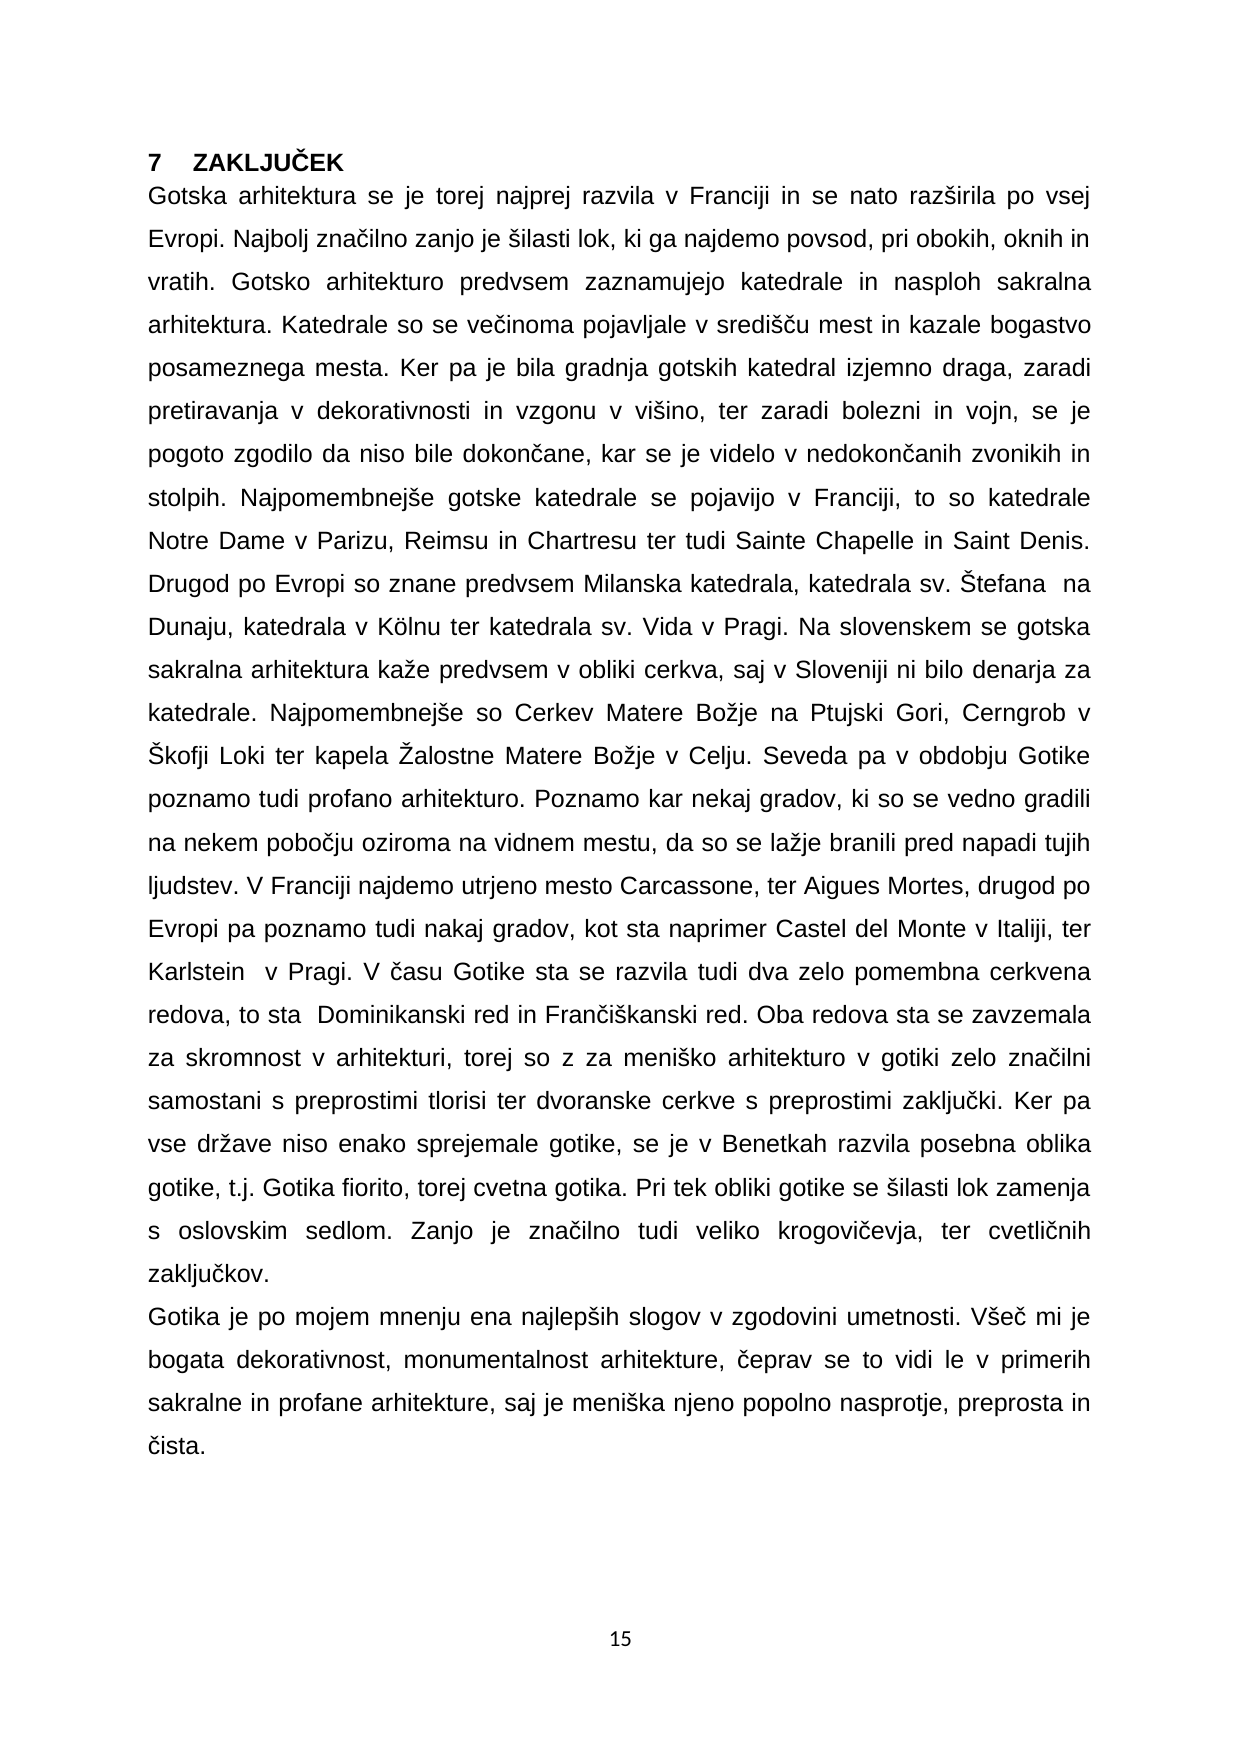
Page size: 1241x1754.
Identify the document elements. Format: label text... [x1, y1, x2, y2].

list Gotika je po mojem mnenju ena najlepših slogov v zgodovini umetnosti. Všeč mi je bogata dekorativnost, monumentalnost arhitekture, čeprav se to vidi le v primerih sakralne in profane arhitekture, saj je meniška njeno popolno nasprotje, preprosta in čista. [148, 1302, 1093, 1460]
subtitle ZAKLJUČEK [148, 148, 1093, 176]
list Gotska arhitektura se je torej najprej razvila v Franciji in se nato razširila po vsej Evropi. Najbolj značilno zanjo je šilasti lok, ki ga najdemo povsod, pri obokih, oknih in vratih. Gotsko arhitekturo predvsem zaznamujejo katedrale in nasploh sakralna arhitektura. Katedrale so se večinoma pojavljale v središču mest in kazale bogastvo posameznega mesta. Ker pa je bila gradnja gotskih katedral izjemno draga, zaradi pretiravanja v dekorativnosti in vzgonu v višino, ter zaradi bolezni in vojn, se je pogoto zgodilo da niso bile dokončane, kar se je videlo v nedokončanih zvonikih in stolpih. Najpomembnejše gotske katedrale se pojavijo v Franciji, to so katedrale Notre Dame v Parizu, Reimsu in Chartresu ter tudi Sainte Chapelle in Saint Denis. Drugod po Evropi so znane predvsem Milanska katedrala, katedrala sv. Štefana na Dunaju, katedrala v Kölnu ter katedrala sv. Vida v Pragi. Na slovenskem se gotska sakralna arhitektura kaže predvsem v obliki cerkva, saj v Sloveniji ni bilo denarja za katedrale. Najpomembnejše so Cerkev Matere Božje na Ptujski Gori, Cerngrob v Škofji Loki ter kapela Žalostne Matere Božje v Celju. Seveda pa v obdobju Gotike poznamo tudi profano arhitekturo. Poznamo kar nekaj gradov, ki so se vedno gradili na nekem pobočju oziroma na vidnem mestu, da so se lažje branili pred napadi tujih ljudstev. V Franciji najdemo utrjeno mesto Carcassone, ter Aigues Mortes, drugod po Evropi pa poznamo tudi nakaj gradov, kot sta naprimer Castel del Monte v Italiji, ter Karlstein v Pragi. V času Gotike sta se razvila tudi dva zelo pomembna cerkvena redova, to sta Dominikanski red in Frančiškanski red. Oba redova sta se zavzemala za skromnost v arhitekturi, torej so z za meniško arhitekturo v gotiki zelo značilni samostani s preprostimi tlorisi ter dvoranske cerkve s preprostimi zaključki. Ker pa vse države niso enako sprejemale gotike, se je v Benetkah razvila posebna oblika gotike, t.j. Gotika fiorito, torej cvetna gotika. Pri tek obliki gotike se šilasti lok zamenja s oslovskim sedlom. Zanjo je značilno tudi veliko krogovičevja, ter cvetličnih zaključkov. [148, 181, 1093, 1287]
